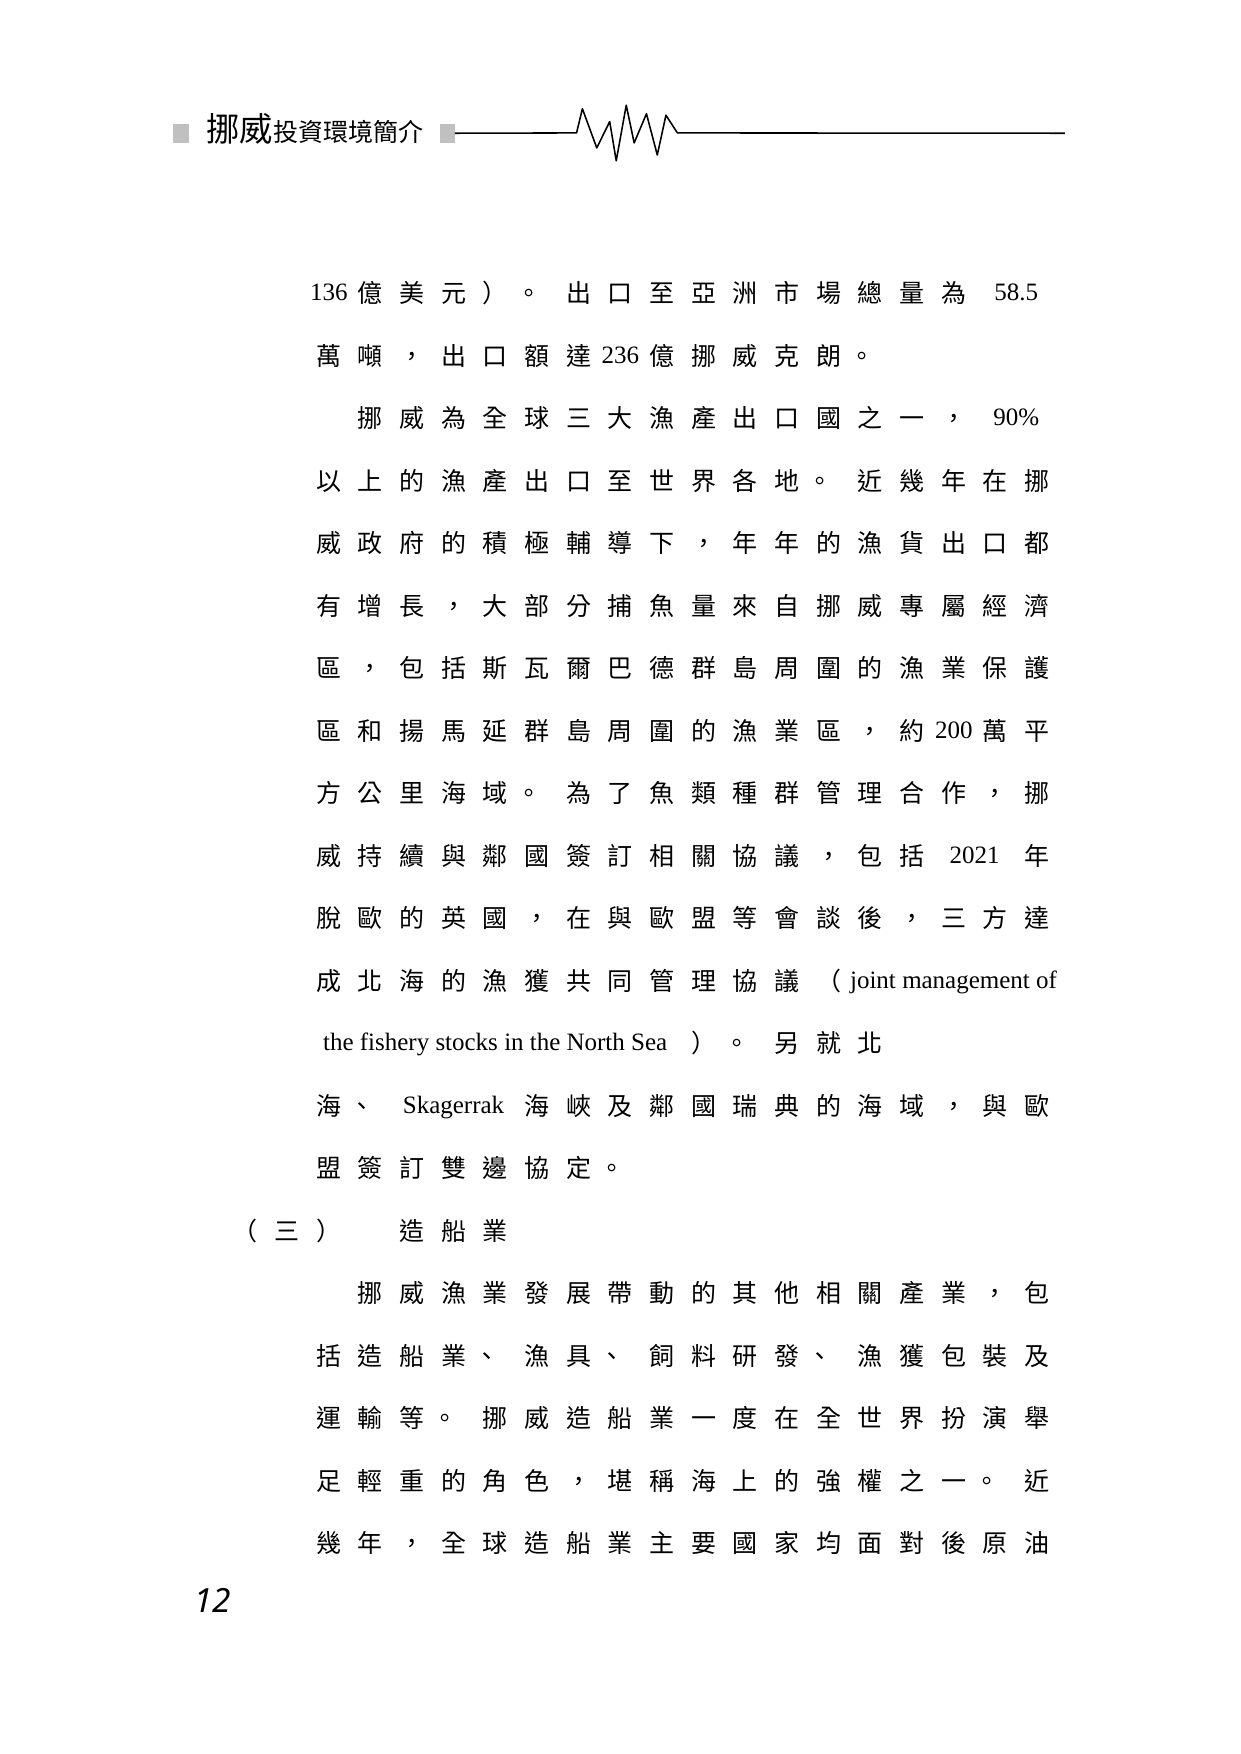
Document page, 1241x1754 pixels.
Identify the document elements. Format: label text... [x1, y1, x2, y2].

text （三） 造船業 [207, 1188, 1058, 1250]
text 挪威漁業發展帶動的其他相關產業，包括造船業、漁具、飼料研發、漁獲包裝及運輸等。挪威造船業一度在全世界扮演舉足輕重的角色，堪稱海上的強權之一。近幾年，全球造船業主要國家均面對後原油 [281, 1250, 1058, 1563]
text 挪威為全球三大漁產出口國之一，90%以上的漁產出口至世界各地。近幾年在挪威政府的積極輔導下，年年的漁貨出口都有增長，大部分捕魚量來自挪威專屬經濟區，包括斯瓦爾巴德群島周圍的漁業保護區和揚馬延群島周圍的漁業區，約200萬平方公里海域。為了魚類種群管理合作，挪威持續與鄰國簽訂相關協議，包括2021年脫歐的英國，在與歐盟等會談後，三方達成北海的漁獲共同管理協議（joint management of the fishery stocks in the North Sea）。另就北海、Skagerrak海峽及鄰國瑞典的海域，與歐盟簽訂雙邊協定。 [281, 375, 1058, 1188]
text 136億美元）。出口至亞洲市場總量為58.5萬噸，出口額達236億挪威克朗。 [281, 250, 1058, 375]
